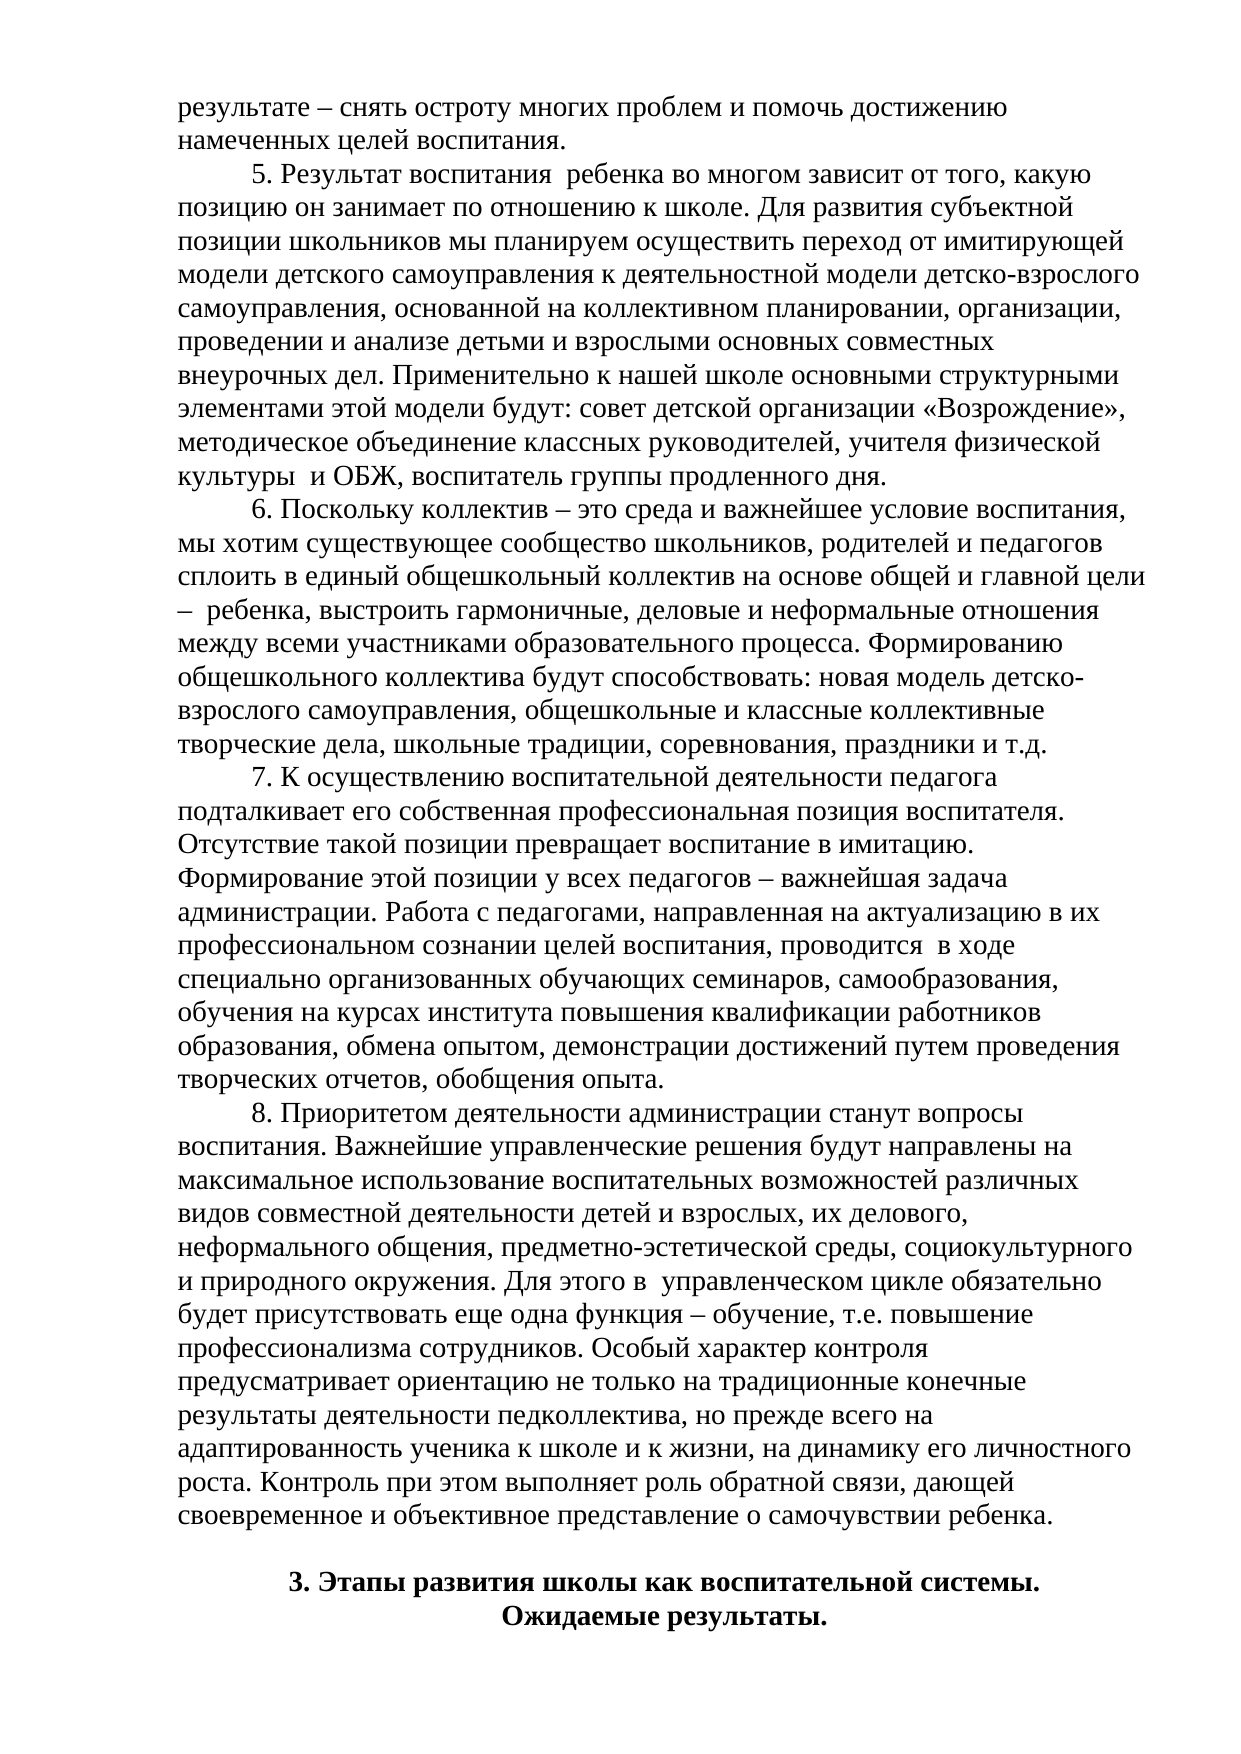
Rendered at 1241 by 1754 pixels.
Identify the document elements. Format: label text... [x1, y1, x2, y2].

text 6. Поскольку коллектив – это среда и важнейшее условие воспитания, мы хотим существующее сообщество школьников, родителей и педагогов сплоить в единый общешкольный коллектив на основе общей и главной цели – ребенка, выстроить гармоничные, деловые и неформальные отношения между всеми участниками образовательного процесса. Формированию общешкольного коллектива будут способствовать: новая модель детско-взрослого самоуправления, общешкольные и классные коллективные творческие дела, школьные традиции, соревнования, праздники и т.д. [177, 491, 1152, 759]
text 3. Этапы развития школы как воспитательной системы. Ожидаемые результаты. [177, 1564, 1152, 1632]
text 8. Приоритетом деятельности администрации станут вопросы воспитания. Важнейшие управленческие решения будут направлены на максимальное использование воспитательных возможностей различных видов совместной деятельности детей и взрослых, их делового, неформального общения, предметно-эстетической среды, социокультурного и природного окружения. Для этого в управленческом цикле обязательно будет присутствовать еще одна функция – обучение, т.е. повышение профессионализма сотрудников. Особый характер контроля предусматривает ориентацию не только на традиционные конечные результаты деятельности педколлектива, но прежде всего на адаптированность ученика к школе и к жизни, на динамику его личностного роста. Контроль при этом выполняет роль обратной связи, дающей своевременное и объективное представление о самочувствии ребенка. [177, 1095, 1152, 1531]
text 5. Результат воспитания ребенка во многом зависит от того, какую позицию он занимает по отношению к школе. Для развития субъектной позиции школьников мы планируем осуществить переход от имитирующей модели детского самоуправления к деятельностной модели детско-взрослого самоуправления, основанной на коллективном планировании, организации, проведении и анализе детьми и взрослыми основных совместных внеурочных дел. Применительно к нашей школе основными структурными элементами этой модели будут: совет детской организации «Возрождение», методическое объединение классных руководителей, учителя физической культуры и ОБЖ, воспитатель группы продленного дня. [177, 156, 1152, 491]
text 7. К осуществлению воспитательной деятельности педагога подталкивает его собственная профессиональная позиция воспитателя. Отсутствие такой позиции превращает воспитание в имитацию. Формирование этой позиции у всех педагогов – важнейшая задача администрации. Работа с педагогами, направленная на актуализацию в их профессиональном сознании целей воспитания, проводится в ходе специально организованных обучающих семинаров, самообразования, обучения на курсах института повышения квалификации работников образования, обмена опытом, демонстрации достижений путем проведения творческих отчетов, обобщения опыта. [177, 759, 1152, 1095]
text результате – снять остроту многих проблем и помочь достижению намеченных целей воспитания. [177, 89, 1152, 156]
